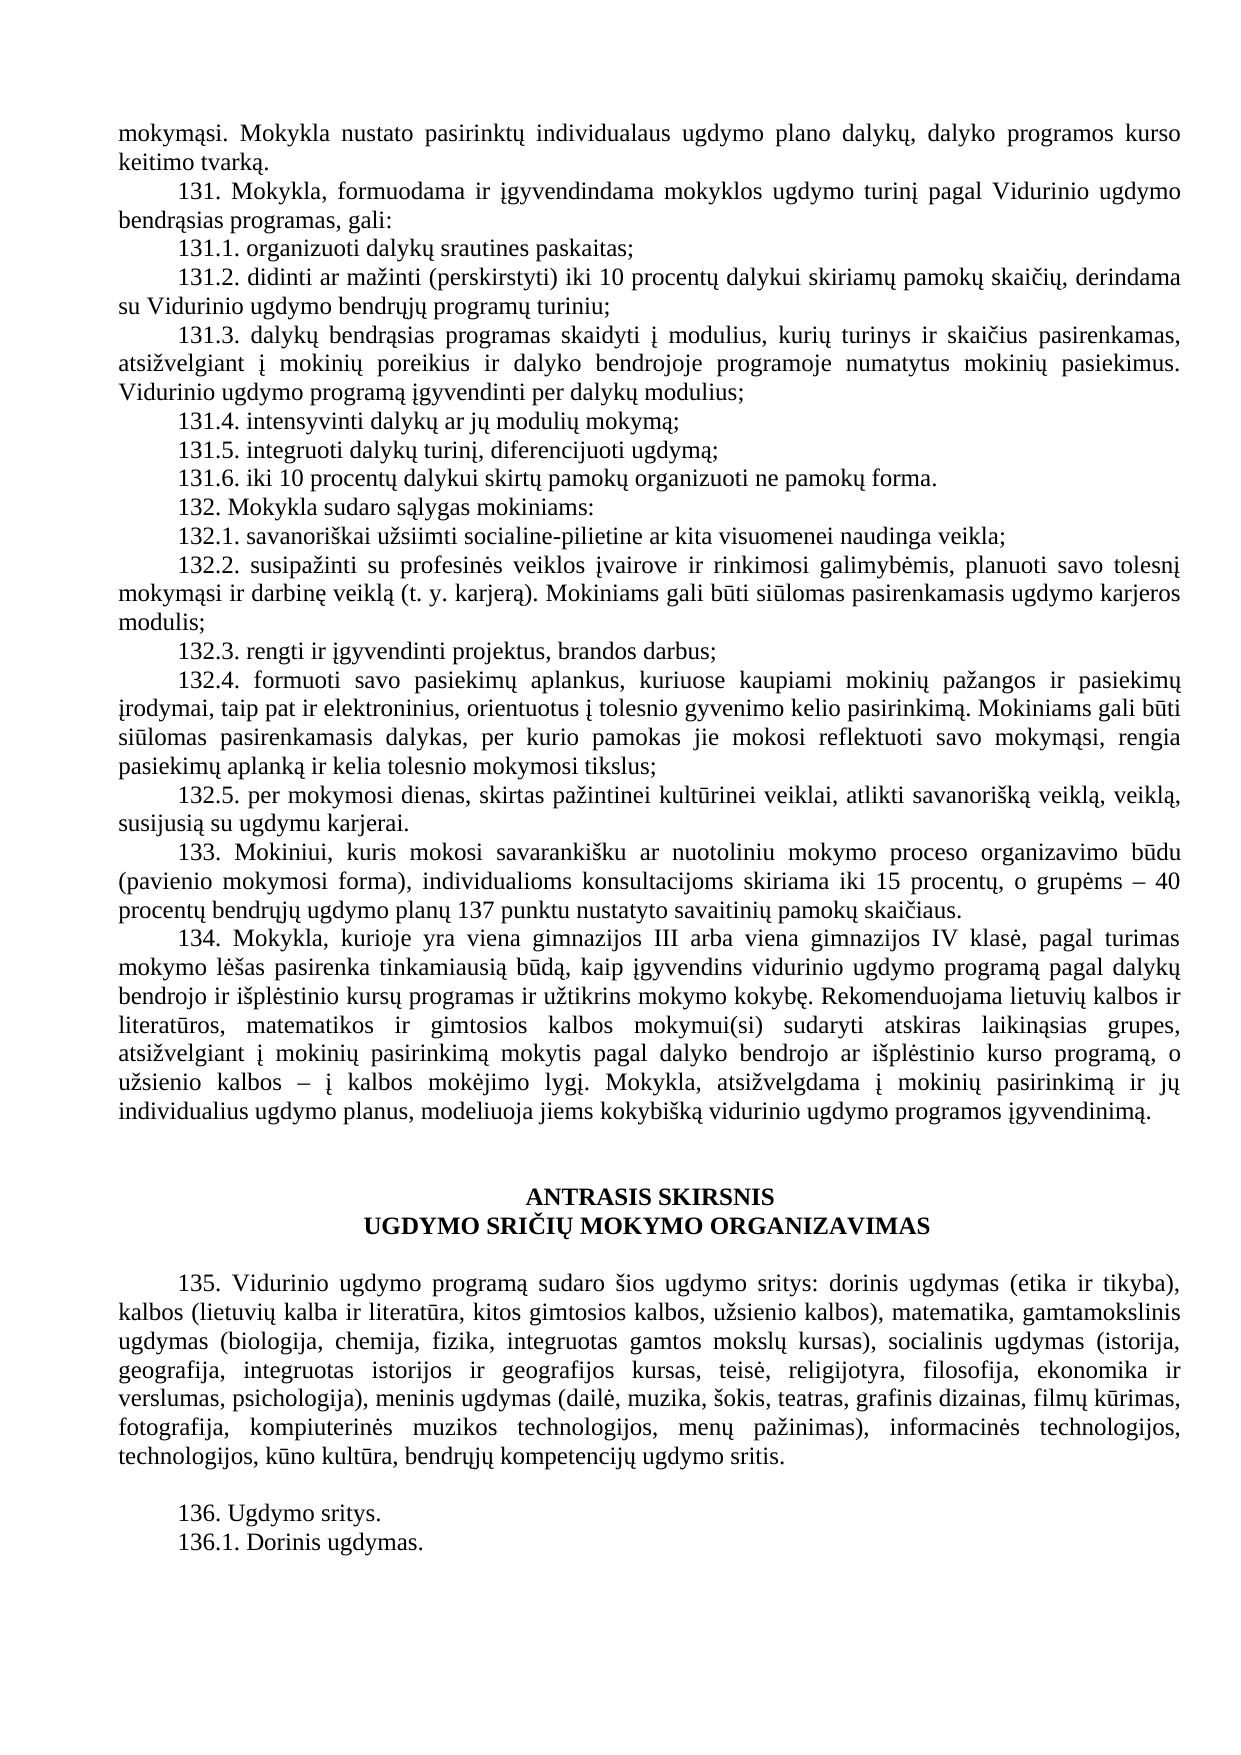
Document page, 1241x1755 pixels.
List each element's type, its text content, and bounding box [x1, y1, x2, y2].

text 131.5. integruoti dalykų turinį, diferencijuoti ugdymą; [118, 435, 1182, 463]
text 132.3. rengti ir įgyvendinti projektus, brandos darbus; [118, 636, 1182, 665]
text 131.2. didinti ar mažinti (perskirstyti) iki 10 procentų dalykui skiriamų pamokų skaičių, derindama su Vidurinio ugdymo bendrųjų programų turiniu; [118, 262, 1182, 320]
text mokymąsi. Mokykla nustato pasirinktų individualaus ugdymo plano dalykų, dalyko programos kurso keitimo tvarką. [118, 118, 1182, 176]
text 132. Mokykla sudaro sąlygas mokiniams: [118, 492, 1182, 521]
text 132.1. savanoriškai užsiimti socialine-pilietine ar kita visuomenei naudinga veikla; [118, 521, 1182, 550]
text 136. Ugdymo sritys. [118, 1498, 1182, 1527]
text 131.6. iki 10 procentų dalykui skirtų pamokų organizuoti ne pamokų forma. [118, 463, 1182, 492]
text 134. Mokykla, kurioje yra viena gimnazijos III arba viena gimnazijos IV klasė, pagal turimas mokymo lėšas pasirenka tinkamiausią būdą, kaip įgyvendins vidurinio ugdymo programą pagal dalykų bendrojo ir išplėstinio kursų programas ir užtikrins mokymo kokybę. Rekomenduojama lietuvių kalbos ir literatūros, matematikos ir gimtosios kalbos mokymui(si) sudaryti atskiras laikinąsias grupes, atsižvelgiant į mokinių pasirinkimą mokytis pagal dalyko bendrojo ar išplėstinio kurso programą, o užsienio kalbos – į kalbos mokėjimo lygį. Mokykla, atsižvelgdama į mokinių pasirinkimą ir jų individualius ugdymo planus, modeliuoja jiems kokybišką vidurinio ugdymo programos įgyvendinimą. [118, 923, 1182, 1125]
text 131. Mokykla, formuodama ir įgyvendindama mokyklos ugdymo turinį pagal Vidurinio ugdymo bendrąsias programas, gali: [118, 176, 1182, 233]
text 132.5. per mokymosi dienas, skirtas pažintinei kultūrinei veiklai, atlikti savanorišką veiklą, veiklą, susijusią su ugdymu karjerai. [118, 780, 1182, 837]
text 136.1. Dorinis ugdymas. [118, 1527, 1182, 1556]
text 131.1. organizuoti dalykų srautines paskaitas; [118, 233, 1182, 262]
text 131.4. intensyvinti dalykų ar jų modulių mokymą; [118, 406, 1182, 435]
text 135. Vidurinio ugdymo programą sudaro šios ugdymo sritys: dorinis ugdymas (etika ir tikyba), kalbos (lietuvių kalba ir literatūra, kitos gimtosios kalbos, užsienio kalbos), matematika, gamtamokslinis ugdymas (biologija, chemija, fizika, integruotas gamtos mokslų kursas), socialinis ugdymas (istorija, geografija, integruotas istorijos ir geografijos kursas, teisė, religijotyra, filosofija, ekonomika ir verslumas, psichologija), meninis ugdymas (dailė, muzika, šokis, teatras, grafinis dizainas, filmų kūrimas, fotografija, kompiuterinės muzikos technologijos, menų pažinimas), informacinės technologijos, technologijos, kūno kultūra, bendrųjų kompetencijų ugdymo sritis. [118, 1268, 1182, 1470]
text 132.4. formuoti savo pasiekimų aplankus, kuriuose kaupiami mokinių pažangos ir pasiekimų įrodymai, taip pat ir elektroninius, orientuotus į tolesnio gyvenimo kelio pasirinkimą. Mokiniams gali būti siūlomas pasirenkamasis dalykas, per kurio pamokas jie mokosi reflektuoti savo mokymąsi, rengia pasiekimų aplanką ir kelia tolesnio mokymosi tikslus; [118, 665, 1182, 780]
text 132.2. susipažinti su profesinės veiklos įvairove ir rinkimosi galimybėmis, planuoti savo tolesnį mokymąsi ir darbinę veiklą (t. y. karjerą). Mokiniams gali būti siūlomas pasirenkamasis ugdymo karjeros modulis; [118, 550, 1182, 636]
text ANTRASIS SKIRSNIS [118, 1182, 1182, 1211]
text 133. Mokiniui, kuris mokosi savarankišku ar nuotoliniu mokymo proceso organizavimo būdu (pavienio mokymosi forma), individualioms konsultacijoms skiriama iki 15 procentų, o grupėms – 40 procentų bendrųjų ugdymo planų 137 punktu nustatyto savaitinių pamokų skaičiaus. [118, 837, 1182, 923]
text UGDYMO SRIČIŲ MOKYMO ORGANIZAVIMAS [118, 1211, 1182, 1240]
text 131.3. dalykų bendrąsias programas skaidyti į modulius, kurių turinys ir skaičius pasirenkamas, atsižvelgiant į mokinių poreikius ir dalyko bendrojoje programoje numatytus mokinių pasiekimus. Vidurinio ugdymo programą įgyvendinti per dalykų modulius; [118, 320, 1182, 406]
